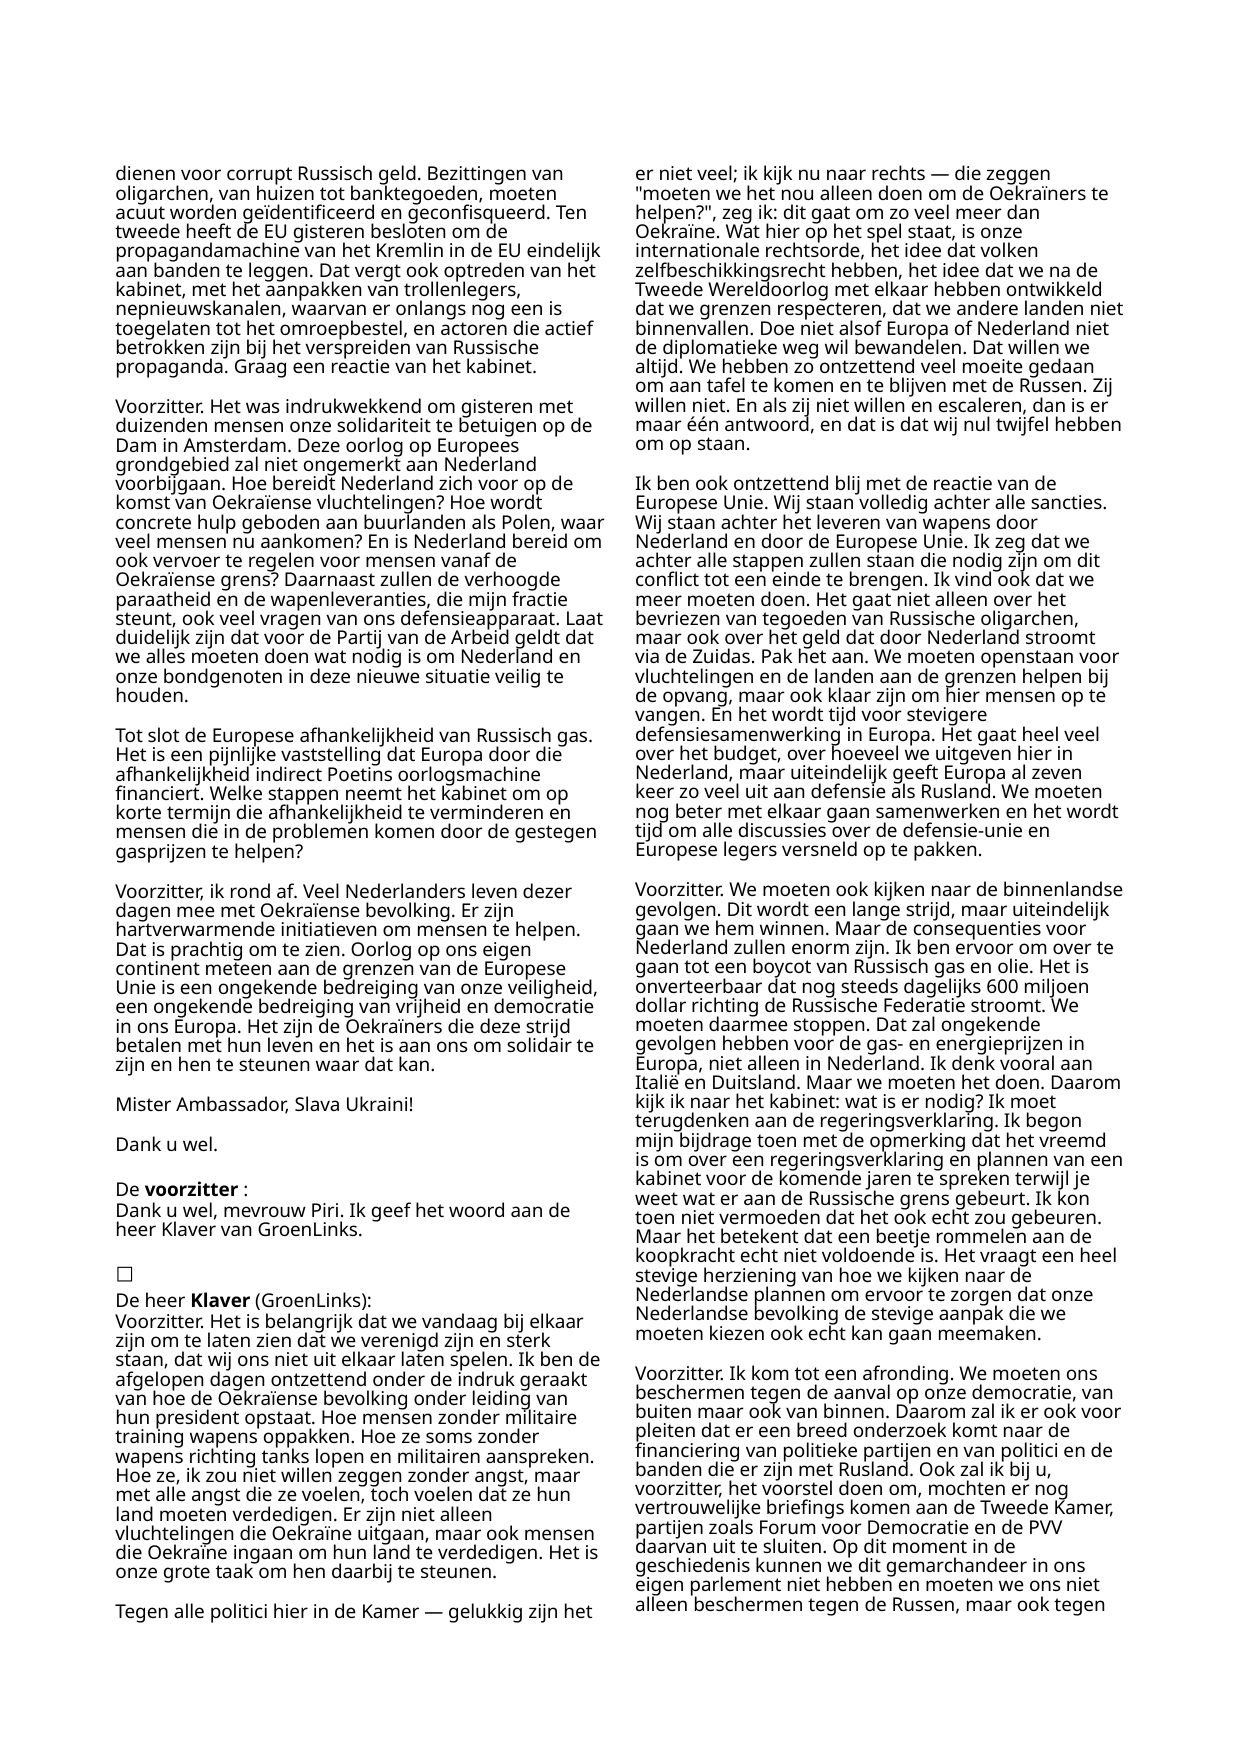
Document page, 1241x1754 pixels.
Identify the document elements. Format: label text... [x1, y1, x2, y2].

text dienen voor corrupt Russisch geld. Bezittingen van oligarchen, van huizen tot banktegoeden, moeten acuut worden geïdentificeerd en geconfisqueerd. Ten tweede heeft de EU gisteren besloten om de propagandamachine van het Kremlin in de EU eindelijk aan banden te leggen. Dat vergt ook optreden van het kabinet, met het aanpakken van trollenlegers, nepnieuwskanalen, waarvan er onlangs nog een is toegelaten tot het omroepbestel, en actoren die actief betrokken zijn bij het verspreiden van Russische propaganda. Graag een reactie van het kabinet. [115, 165, 605, 377]
text Ik ben ook ontzettend blij met de reactie van de Europese Unie. Wij staan volledig achter alle sancties. Wij staan achter het leveren van wapens door Nederland en door de Europese Unie. Ik zeg dat we achter alle stappen zullen staan die nodig zijn om dit conflict tot een einde te brengen. Ik vind ook dat we meer moeten doen. Het gaat niet alleen over het bevriezen van tegoeden van Russische oligarchen, maar ook over het geld dat door Nederland stroomt via de Zuidas. Pak het aan. We moeten openstaan voor vluchtelingen en de landen aan de grenzen helpen bij de opvang, maar ook klaar zijn om hier mensen op te vangen. En het wordt tijd voor stevigere defensiesamenwerking in Europa. Het gaat heel veel over het budget, over hoeveel we uitgeven hier in Nederland, maar uiteindelijk geeft Europa al zeven keer zo veel uit aan defensie als Rusland. We moeten nog beter met elkaar gaan samenwerken en het wordt tijd om alle discussies over de defensie-unie en Europese legers versneld op te pakken. [635, 475, 1125, 861]
text Dank u wel, mevrouw Piri. Ik geef het woord aan de heer Klaver van GroenLinks. [115, 1202, 605, 1241]
text er niet veel; ik kijk nu naar rechts — die zeggen "moeten we het nou alleen doen om de Oekraïners te helpen?", zeg ik: dit gaat om zo veel meer dan Oekraïne. Wat hier op het spel staat, is onze internationale rechtsorde, het idee dat volken zelfbeschikkingsrecht hebben, het idee dat we na de Tweede Wereldoorlog met elkaar hebben ontwikkeld dat we grenzen respecteren, dat we andere landen niet binnenvallen. Doe niet alsof Europa of Nederland niet de diplomatieke weg wil bewandelen. Dat willen we altijd. We hebben zo ontzettend veel moeite gedaan om aan tafel te komen en te blijven met de Russen. Zij willen niet. En als zij niet willen en escaleren, dan is er maar één antwoord, en dat is dat wij nul twijfel hebben om op staan. [635, 165, 1125, 454]
text Voorzitter. Het was indrukwekkend om gisteren met duizenden mensen onze solidariteit te betuigen op de Dam in Amsterdam. Deze oorlog op Europees grondgebied zal niet ongemerkt aan Nederland voorbijgaan. Hoe bereidt Nederland zich voor op de komst van Oekraïense vluchtelingen? Hoe wordt concrete hulp geboden aan buurlanden als Polen, waar veel mensen nu aankomen? En is Nederland bereid om ook vervoer te regelen voor mensen vanaf de Oekraïense grens? Daarnaast zullen de verhoogde paraatheid en de wapenleveranties, die mijn fractie steunt, ook veel vragen van ons defensieapparaat. Laat duidelijk zijn dat voor de Partij van de Arbeid geldt dat we alles moeten doen wat nodig is om Nederland en onze bondgenoten in deze nieuwe situatie veilig te houden. [115, 398, 605, 706]
text De voorzitter : [115, 1176, 605, 1202]
text Dank u wel. [115, 1136, 605, 1155]
text Tegen alle politici hier in de Kamer — gelukkig zijn het [115, 1603, 605, 1623]
text De heer Klaver (GroenLinks): [115, 1287, 605, 1313]
text Voorzitter. We moeten ook kijken naar de binnenlandse gevolgen. Dit wordt een lange strijd, maar uiteindelijk gaan we hem winnen. Maar de consequenties voor Nederland zullen enorm zijn. Ik ben ervoor om over te gaan tot een boycot van Russisch gas en olie. Het is onverteerbaar dat nog steeds dagelijks 600 miljoen dollar richting de Russische Federatie stroomt. We moeten daarmee stoppen. Dat zal ongekende gevolgen hebben voor de gas- en energieprijzen in Europa, niet alleen in Nederland. Ik denk vooral aan Italië en Duitsland. Maar we moeten het doen. Daarom kijk ik naar het kabinet: wat is er nodig? Ik moet terugdenken aan de regeringsverklaring. Ik begon mijn bijdrage toen met de opmerking dat het vreemd is om over een regeringsverklaring en plannen van een kabinet voor de komende jaren te spreken terwijl je weet wat er aan de Russische grens gebeurt. Ik kon toen niet vermoeden dat het ook echt zou gebeuren. Maar het betekent dat een beetje rommelen aan de koopkracht echt niet voldoende is. Het vraagt een heel stevige herziening van hoe we kijken naar de Nederlandse plannen om ervoor te zorgen dat onze Nederlandse bevolking de stevige aanpak die we moeten kiezen ook echt kan gaan meemaken. [635, 881, 1125, 1344]
text Voorzitter. Het is belangrijk dat we vandaag bij elkaar zijn om te laten zien dat we verenigd zijn en sterk staan, dat wij ons niet uit elkaar laten spelen. Ik ben de afgelopen dagen ontzettend onder de indruk geraakt van hoe de Oekraïense bevolking onder leiding van hun president opstaat. Hoe mensen zonder militaire training wapens oppakken. Hoe ze soms zonder wapens richting tanks lopen en militairen aanspreken. Hoe ze, ik zou niet willen zeggen zonder angst, maar met alle angst die ze voelen, toch voelen dat ze hun land moeten verdedigen. Er zijn niet alleen vluchtelingen die Oekraïne uitgaan, maar ook mensen die Oekraïne ingaan om hun land te verdedigen. Het is onze grote taak om hen daarbij te steunen. [115, 1313, 605, 1583]
text Voorzitter. Ik kom tot een afronding. We moeten ons beschermen tegen de aanval op onze democratie, van buiten maar ook van binnen. Daarom zal ik er ook voor pleiten dat er een breed onderzoek komt naar de financiering van politieke partijen en van politici en de banden die er zijn met Rusland. Ook zal ik bij u, voorzitter, het voorstel doen om, mochten er nog vertrouwelijke briefings komen aan de Tweede Kamer, partijen zoals Forum voor Democratie en de PVV daarvan uit te sluiten. Op dit moment in de geschiedenis kunnen we dit gemarchandeer in ons eigen parlement niet hebben en moeten we ons niet alleen beschermen tegen de Russen, maar ook tegen [635, 1364, 1125, 1615]
text Mister Ambassador, Slava Ukraini! [115, 1096, 605, 1115]
text Voorzitter, ik rond af. Veel Nederlanders leven dezer dagen mee met Oekraïense bevolking. Er zijn hartverwarmende initiatieven om mensen te helpen. Dat is prachtig om te zien. Oorlog op ons eigen continent meteen aan de grenzen van de Europese Unie is een ongekende bedreiging van onze veiligheid, een ongekende bedreiging van vrijheid en democratie in ons Europa. Het zijn de Oekraïners die deze strijd betalen met hun leven en het is aan ons om solidair te zijn en hen te steunen waar dat kan. [115, 883, 605, 1075]
text ⬜ [115, 1261, 605, 1287]
text Tot slot de Europese afhankelijkheid van Russisch gas. Het is een pijnlijke vaststelling dat Europa door die afhankelijkheid indirect Poetins oorlogsmachine financiert. Welke stappen neemt het kabinet om op korte termijn die afhankelijkheid te verminderen en mensen die in de problemen komen door de gestegen gasprijzen te helpen? [115, 727, 605, 862]
